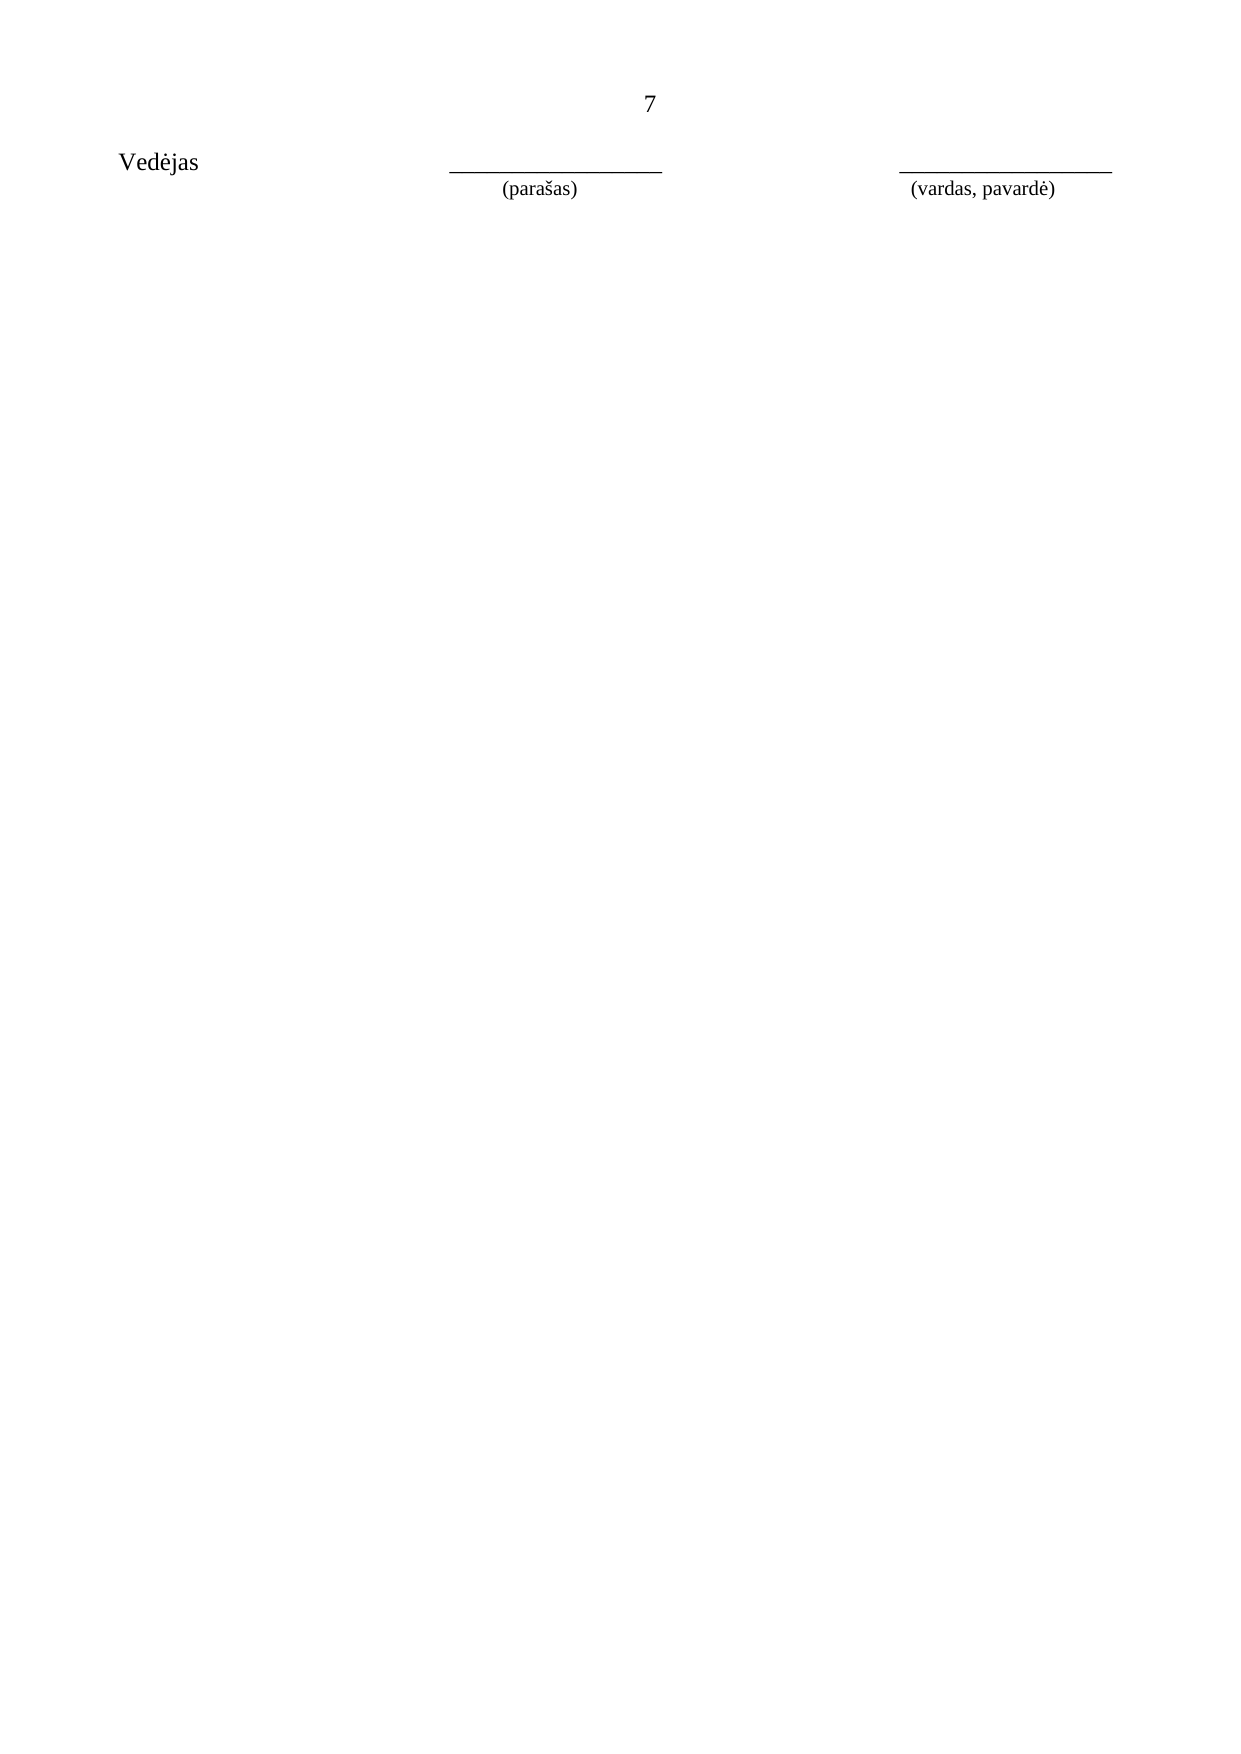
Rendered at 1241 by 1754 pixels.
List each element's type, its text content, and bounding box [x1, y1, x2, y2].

text (parašas) (vardas, pavardė) [118, 176, 1181, 200]
text Vedėjas _________________ _________________ [118, 147, 1181, 176]
